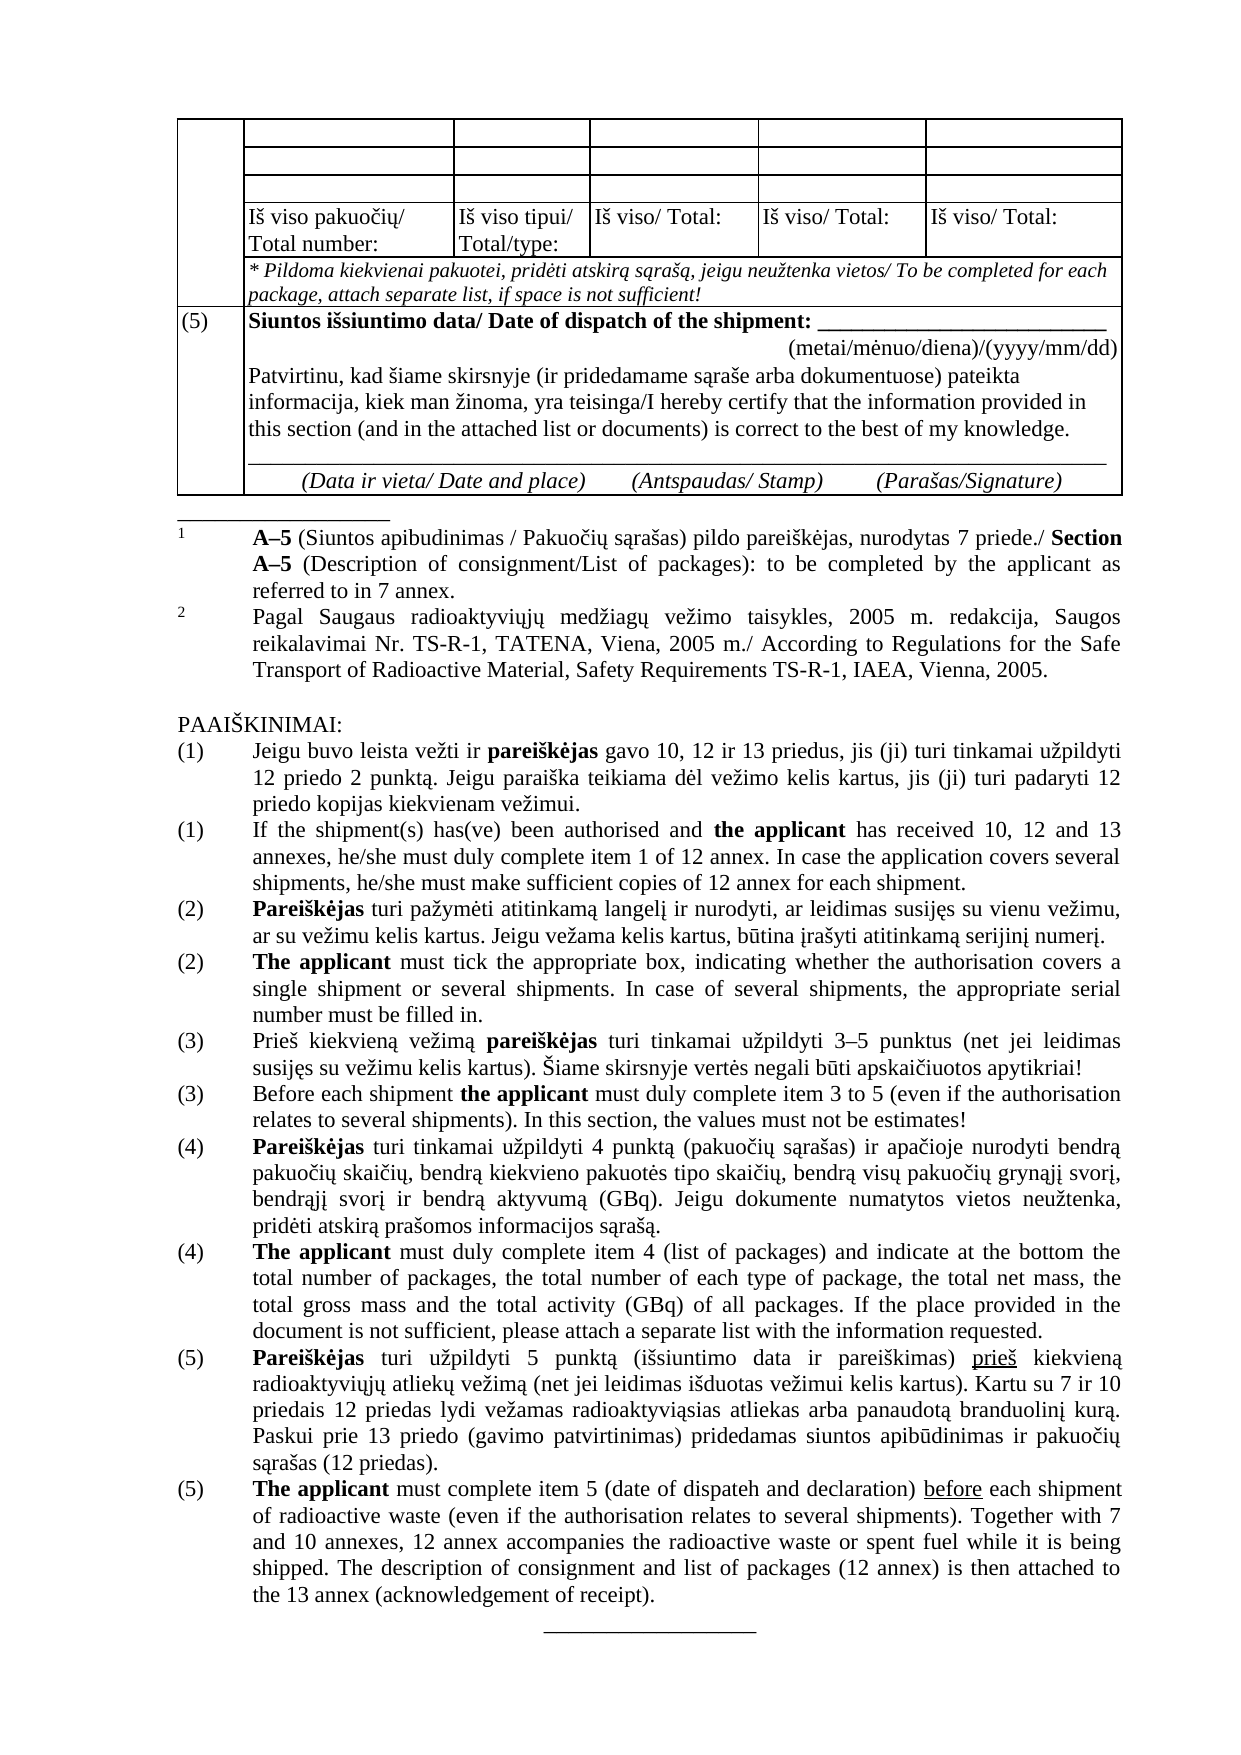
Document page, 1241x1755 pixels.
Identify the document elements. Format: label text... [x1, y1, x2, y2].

table_cell Iš viso tipui/ Total/type: [455, 203, 589, 256]
table_cell [927, 176, 1121, 202]
table_cell Iš viso/ Total: [927, 203, 1121, 256]
table_cell Iš viso pakuočių/ Total number: [245, 203, 453, 256]
text (3) Before each shipment the applicant must duly complete item 3 to 5 (even if the authorisation relates to several shipments). In this section, the values must not be estimates! [177, 1080, 1122, 1133]
text (5) The applicant must complete item 5 (date of dispateh and declaration) before each shipment of radioactive waste (even if the authorisation relates to several shipments). Together with 7 and 10 annexes, 12 annex accompanies the radioactive waste or spent fuel while it is being shipped. The description of consignment and list of packages (12 annex) is then attached to the 13 annex (acknowledgement of receipt). [177, 1475, 1122, 1607]
table_cell [591, 176, 758, 202]
text _________________ [177, 496, 1122, 524]
table_cell [245, 120, 453, 146]
table_cell [927, 148, 1121, 174]
table_cell Iš viso/ Total: [759, 203, 925, 256]
table_cell [455, 148, 589, 174]
table_cell * Pildoma kiekvienai pakuotei, pridėti atskirą sąrašą, jeigu neužtenka vietos/ To be completed for each package, attach separate list, if space is not sufficient! [245, 258, 1121, 306]
text _________________ [177, 1607, 1122, 1636]
text (1) If the shipment(s) has(ve) been authorised and the applicant has received 10, 12 and 13 annexes, he/she must duly complete item 1 of 12 annex. In case the application covers several shipments, he/she must make sufficient copies of 12 annex for each shipment. [177, 816, 1122, 896]
table_cell [759, 148, 925, 174]
table_cell [927, 120, 1121, 146]
text 1 A–5 (Siuntos apibudinimas / Pakuočių sąrašas) pildo pareiškėjas, nurodytas 7 priede./ Section A–5 (Description of consignment/List of packages): to be completed by the applicant as referred to in 7 annex. [177, 524, 1122, 603]
text (1) Jeigu buvo leista vežti ir pareiškėjas gavo 10, 12 ir 13 priedus, jis (ji) turi tinkamai užpildyti 12 priedo 2 punktą. Jeigu paraiška teikiama dėl vežimo kelis kartus, jis (ji) turi padaryti 12 priedo kopijas kiekvienam vežimui. [177, 737, 1122, 816]
table_cell [591, 120, 758, 146]
table_cell Iš viso/ Total: [591, 203, 758, 256]
table_cell (5) [178, 307, 243, 494]
table_cell [759, 176, 925, 202]
text (3) Prieš kiekvieną vežimą pareiškėjas turi tinkamai užpildyti 3–5 punktus (net jei leidimas susijęs su vežimu kelis kartus). Šiame skirsnyje vertės negali būti apskaičiuotos apytikriai! [177, 1027, 1122, 1080]
text (5) Pareiškėjas turi užpildyti 5 punktą (išsiuntimo data ir pareiškimas) prieš kiekvieną radioaktyviųjų atliekų vežimą (net jei leidimas išduotas vežimui kelis kartus). Kartu su 7 ir 10 priedais 12 priedas lydi vežamas radioaktyviąsias atliekas arba panaudotą branduolinį kurą. Paskui prie 13 priedo (gavimo patvirtinimas) pridedamas siuntos apibūdinimas ir pakuočių sąrašas (12 priedas). [177, 1343, 1122, 1475]
table_cell Siuntos išsiuntimo data/ Date of dispatch of the shipment: (metai/mėnuo/diena)/(yyyy/mm/dd) [245, 307, 1121, 361]
text (2) The applicant must tick the appropriate box, indicating whether the authorisation covers a single shipment or several shipments. In case of several shipments, the appropriate serial number must be filled in. [177, 948, 1122, 1027]
table_cell [455, 176, 589, 202]
text 2 Pagal Saugaus radioaktyviųjų medžiagų vežimo taisykles, 2005 m. redakcija, Saugos reikalavimai Nr. TS-R-1, TATENA, Viena, 2005 m./ According to Regulations for the Safe Transport of Radioactive Material, Safety Requirements TS-R-1, IAEA, Vienna, 2005. [177, 603, 1122, 682]
text (4) The applicant must duly complete item 4 (list of packages) and indicate at the bottom the total number of packages, the total number of each type of package, the total net mass, the total gross mass and the total activity (GBq) of all packages. If the place provided in the document is not sufficient, please attach a separate list with the information requested. [177, 1238, 1122, 1343]
table_cell [245, 176, 453, 202]
table_cell [455, 120, 589, 146]
table_cell [178, 120, 243, 306]
text PAAIŠKINIMAI: [177, 711, 1122, 737]
table_cell [759, 120, 925, 146]
text (4) Pareiškėjas turi tinkamai užpildyti 4 punktą (pakuočių sąrašas) ir apačioje nurodyti bendrą pakuočių skaičių, bendrą kiekvieno pakuotės tipo skaičių, bendrą visų pakuočių grynąjį svorį, bendrąjį svorį ir bendrą aktyvumą (GBq). Jeigu dokumente numatytos vietos neužtenka, pridėti atskirą prašomos informacijos sąrašą. [177, 1133, 1122, 1238]
table_cell [591, 148, 758, 174]
text (2) Pareiškėjas turi pažymėti atitinkamą langelį ir nurodyti, ar leidimas susijęs su vienu vežimu, ar su vežimu kelis kartus. Jeigu vežama kelis kartus, būtina įrašyti atitinkamą serijinį numerį. [177, 896, 1122, 948]
table_cell Patvirtinu, kad šiame skirsnyje (ir pridedamame sąraše arba dokumentuose) pateikta informacija, kiek man žinoma, yra teisinga/I hereby certify that the information provided in this section (and in the attached list or documents) is correct to the best of my knowledge. _ (Data ir vieta/ Date and place) (Antspaudas/ Stamp) (Parašas/Signature) [245, 361, 1121, 494]
table_cell [245, 148, 453, 174]
